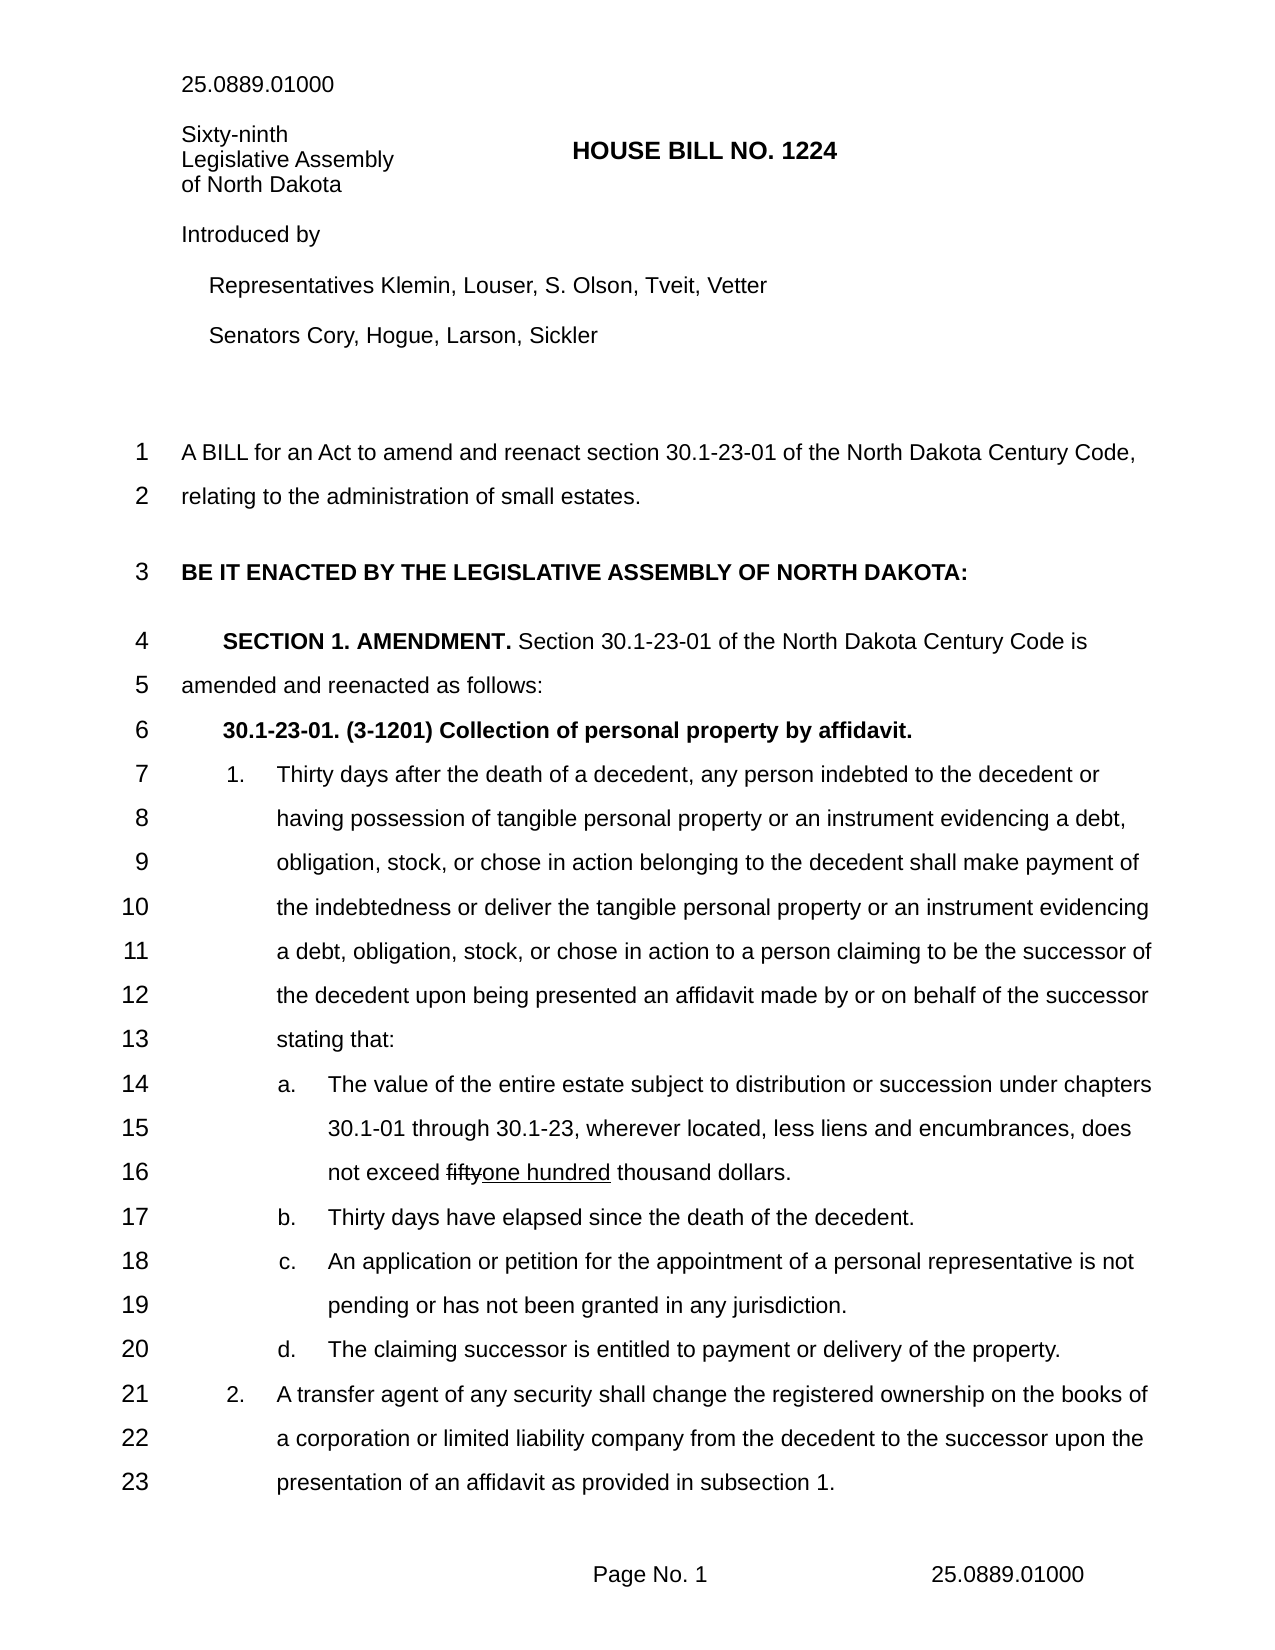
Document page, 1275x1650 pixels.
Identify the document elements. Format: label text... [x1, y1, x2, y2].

text a. The value of the entire estate subject to distribution or succession under chapters 30.1‑01 through 30.1‑23, wherever located, less liens and encumbrances, does not exceed fiftyone hundred thousand dollars. [181, 1057, 1154, 1189]
text Introduced by [181, 223, 1154, 248]
text Legislative Assembly [181, 148, 1154, 173]
text of North Dakota [181, 173, 1154, 198]
text 1. Thirty days after the death of a decedent, any person indebted to the decedent or having possession of tangible personal property or an instrument evidencing a debt, obligation, stock, or chose in action belonging to the decedent shall make payment of the indebtedness or deliver the tangible personal property or an instrument evidencing a debt, obligation, stock, or chose in action to a person claiming to be the successor of the decedent upon being presented an affidavit made by or on behalf of the successor stating that: [181, 747, 1154, 1057]
text . [181, 73, 1154, 133]
text d. The claiming successor is entitled to payment or delivery of the property. [181, 1322, 1154, 1367]
text c. An application or petition for the appointment of a personal representative is not pending or has not been granted in any jurisdiction. [181, 1234, 1154, 1322]
text SECTION 1. AMENDMENT. Section 30.1‑23‑01 of the North Dakota Century Code is amended and reenacted as follows: [181, 614, 1154, 703]
text b. Thirty days have elapsed since the death of the decedent. [181, 1189, 1154, 1234]
title A BILL for an Act to amend and reenact section 30.1-23-01 of the North Dakota Century Code, relating to the administration of small estates. [181, 425, 1154, 513]
subtitle 30.1‑23‑01. (3‑1201) Collection of personal property by affidavit. [181, 703, 1154, 747]
text Senators Cory, Hogue, Larson, Sickler [208, 325, 1154, 348]
text BE IT ENACTED BY THE LEGISLATIVE ASSEMBLY OF NORTH DAKOTA: [181, 545, 1154, 589]
text 2. A transfer agent of any security shall change the registered ownership on the books of a corporation or limited liability company from the decedent to the successor upon the presentation of an affidavit as provided in subsection 1. [181, 1367, 1154, 1499]
text Representatives Klemin, Louser, S. Olson, Tveit, Vetter [208, 275, 1154, 298]
title BILL NO. [565, 136, 837, 165]
